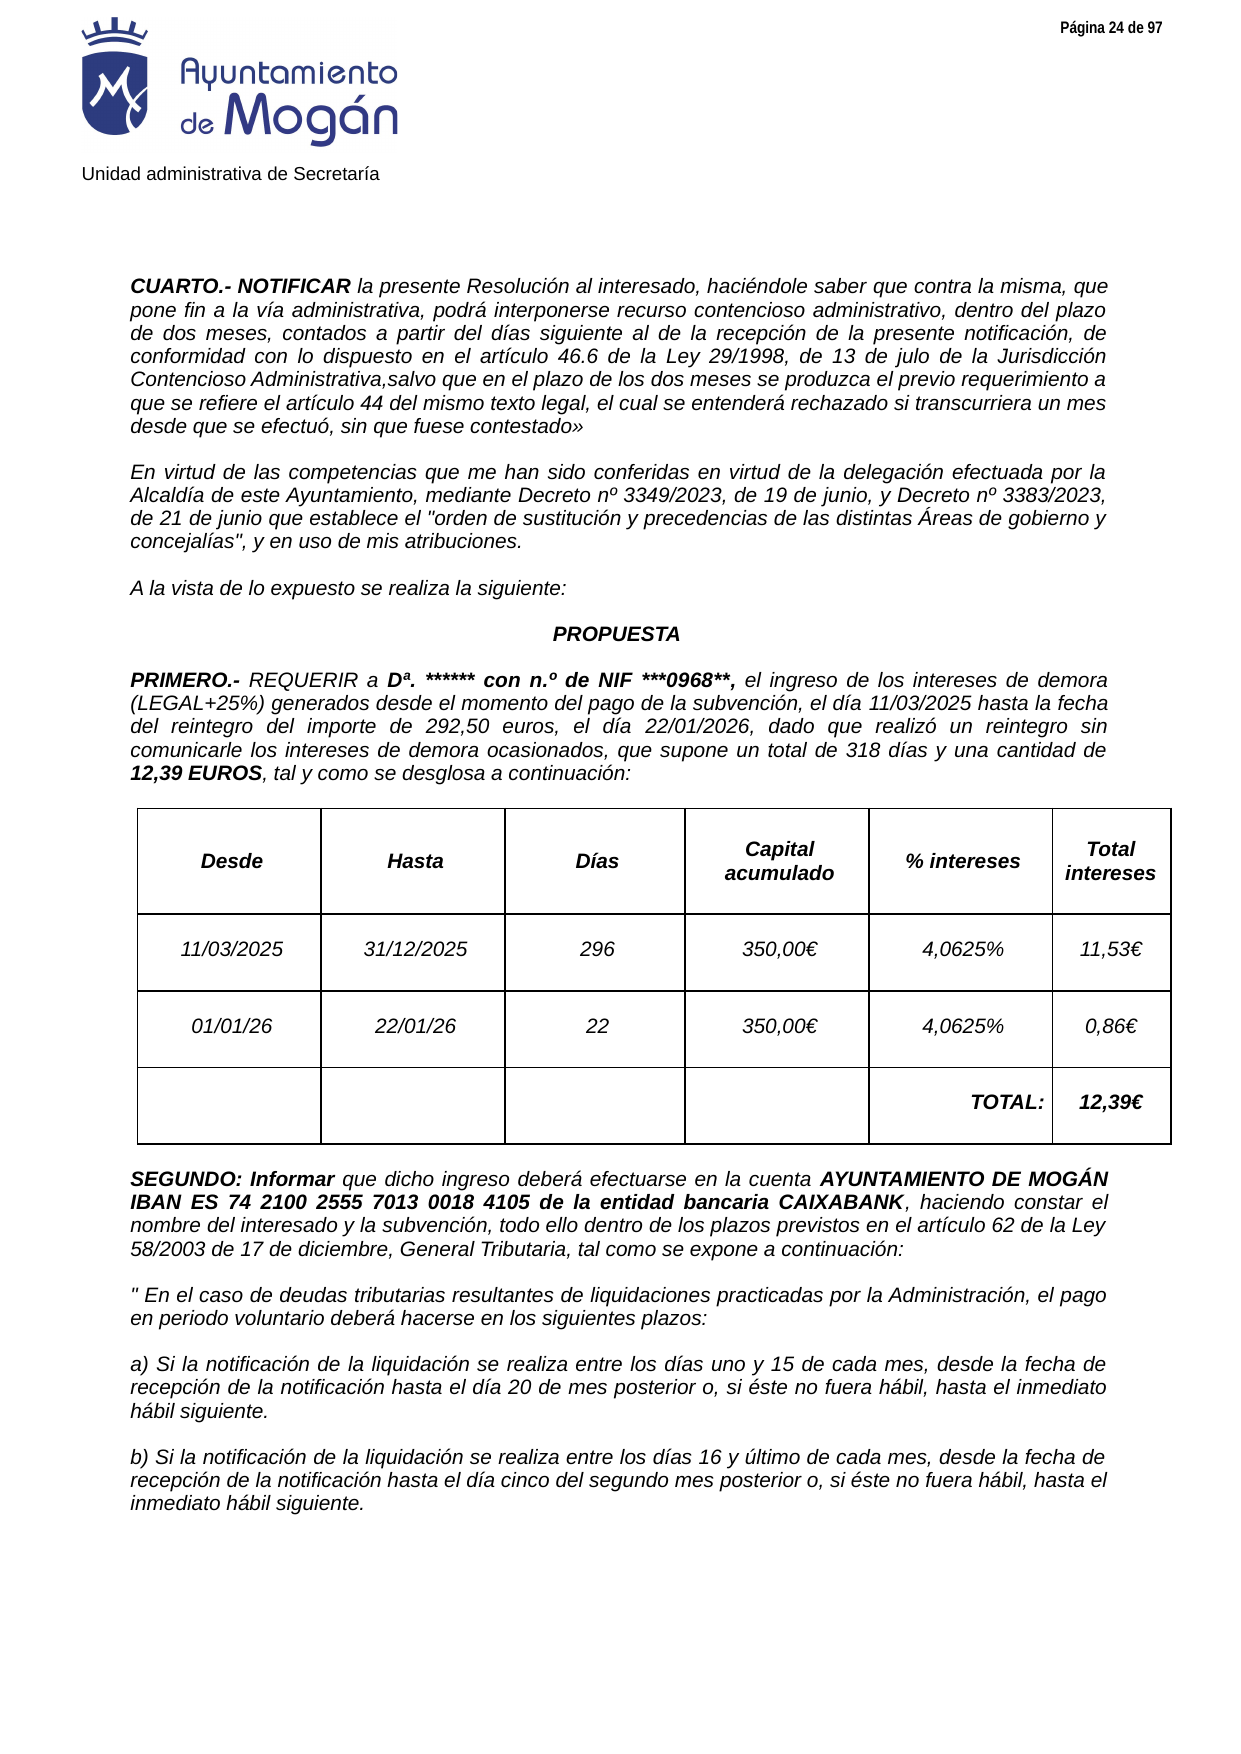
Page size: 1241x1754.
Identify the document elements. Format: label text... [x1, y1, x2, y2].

table_cell 350,00€ [686, 992, 868, 1066]
text CUARTO.- NOTIFICAR la presente Resolución al interesado, haciéndole saber que contra la misma, que pone fin a la vía administrativa, podrá interponerse recurso contencioso administrativo, dentro del plazo de dos meses, contados a partir del días siguiente al de la recepción de la presente notificación, de conformidad con lo dispuesto en el artículo 46.6 de la Ley 29/1998, de 13 de julo de la Jurisdicción Contencioso Administrativa,salvo que en el plazo de los dos meses se produzca el previo requerimiento a que se refiere el artículo 44 del mismo texto legal, el cual se entenderá rechazado si transcurriera un mes desde que se efectuó, sin que fuese contestado» [130, 275, 1110, 437]
table_cell 296 [506, 915, 684, 990]
text SEGUNDO: Informar que dicho ingreso deberá efectuarse en la cuenta AYUNTAMIENTO DE MOGÁN IBAN ES 74 2100 2555 7013 0018 4105 de la entidad bancaria CAIXABANK, haciendo constar el nombre del interesado y la subvención, todo ello dentro de los plazos previstos en el artículo 62 de la Ley 58/2003 de 17 de diciembre, General Tributaria, tal como se expone a continuación: [130, 1167, 1110, 1260]
table_cell 11,53€ [1053, 915, 1170, 990]
table_cell [506, 1068, 684, 1143]
table_cell 4,0625% [870, 992, 1052, 1066]
table_cell 350,00€ [686, 915, 868, 990]
table_cell 01/01/26 [138, 992, 320, 1066]
text " En el caso de deudas tributarias resultantes de liquidaciones practicadas por la Administración, el pago en periodo voluntario deberá hacerse en los siguientes plazos: [130, 1283, 1110, 1330]
table_cell [138, 1068, 320, 1143]
text PRIMERO.- REQUERIR a Dª. ****** con n.º de NIF ***0968**, el ingreso de los intereses de demora (LEGAL+25%) generados desde el momento del pago de la subvención, el día 11/03/2025 hasta la fecha del reintegro del importe de 292,50 euros, el día 22/01/2026, dado que realizó un reintegro sin comunicarle los intereses de demora ocasionados, que supone un total de 318 días y una cantidad de 12,39 EUROS, tal y como se desglosa a continuación: [130, 668, 1110, 785]
text a) Si la notificación de la liquidación se realiza entre los días uno y 15 de cada mes, desde la fecha de recepción de la notificación hasta el día 20 de mes posterior o, si éste no fuera hábil, hasta el inmediato hábil siguiente. [130, 1353, 1110, 1422]
table_cell [686, 1068, 868, 1143]
table_cell [322, 1068, 504, 1143]
text En virtud de las competencias que me han sido conferidas en virtud de la delegación efectuada por la Alcaldía de este Ayuntamiento, mediante Decreto nº 3349/2023, de 19 de junio, y Decreto nº 3383/2023, de 21 de junio que establece el "orden de sustitución y precedencias de las distintas Áreas de gobierno y concejalías", y en uso de mis atribuciones. [130, 460, 1110, 553]
table_header Total intereses [1053, 809, 1170, 913]
table_header Desde [138, 809, 320, 913]
table_cell 31/12/2025 [322, 915, 504, 990]
table_header Capital acumulado [686, 809, 868, 913]
picture [81, 17, 398, 153]
table_cell 0,86€ [1053, 992, 1170, 1066]
text PROPUESTA [130, 622, 1110, 646]
table_cell 22 [506, 992, 684, 1066]
text b) Si la notificación de la liquidación se realiza entre los días 16 y último de cada mes, desde la fecha de recepción de la notificación hasta el día cinco del segundo mes posterior o, si éste no fuera hábil, hasta el inmediato hábil siguiente. [130, 1445, 1110, 1515]
table_cell 12,39€ [1053, 1068, 1170, 1143]
table_cell TOTAL: [870, 1068, 1052, 1143]
table_header Días [506, 809, 684, 913]
table_header Hasta [322, 809, 504, 913]
table_cell 4,0625% [870, 915, 1052, 990]
table_cell 11/03/2025 [138, 915, 320, 990]
table_header % intereses [870, 809, 1052, 913]
table_cell 22/01/26 [322, 992, 504, 1066]
text A la vista de lo expuesto se realiza la siguiente: [130, 576, 1110, 599]
